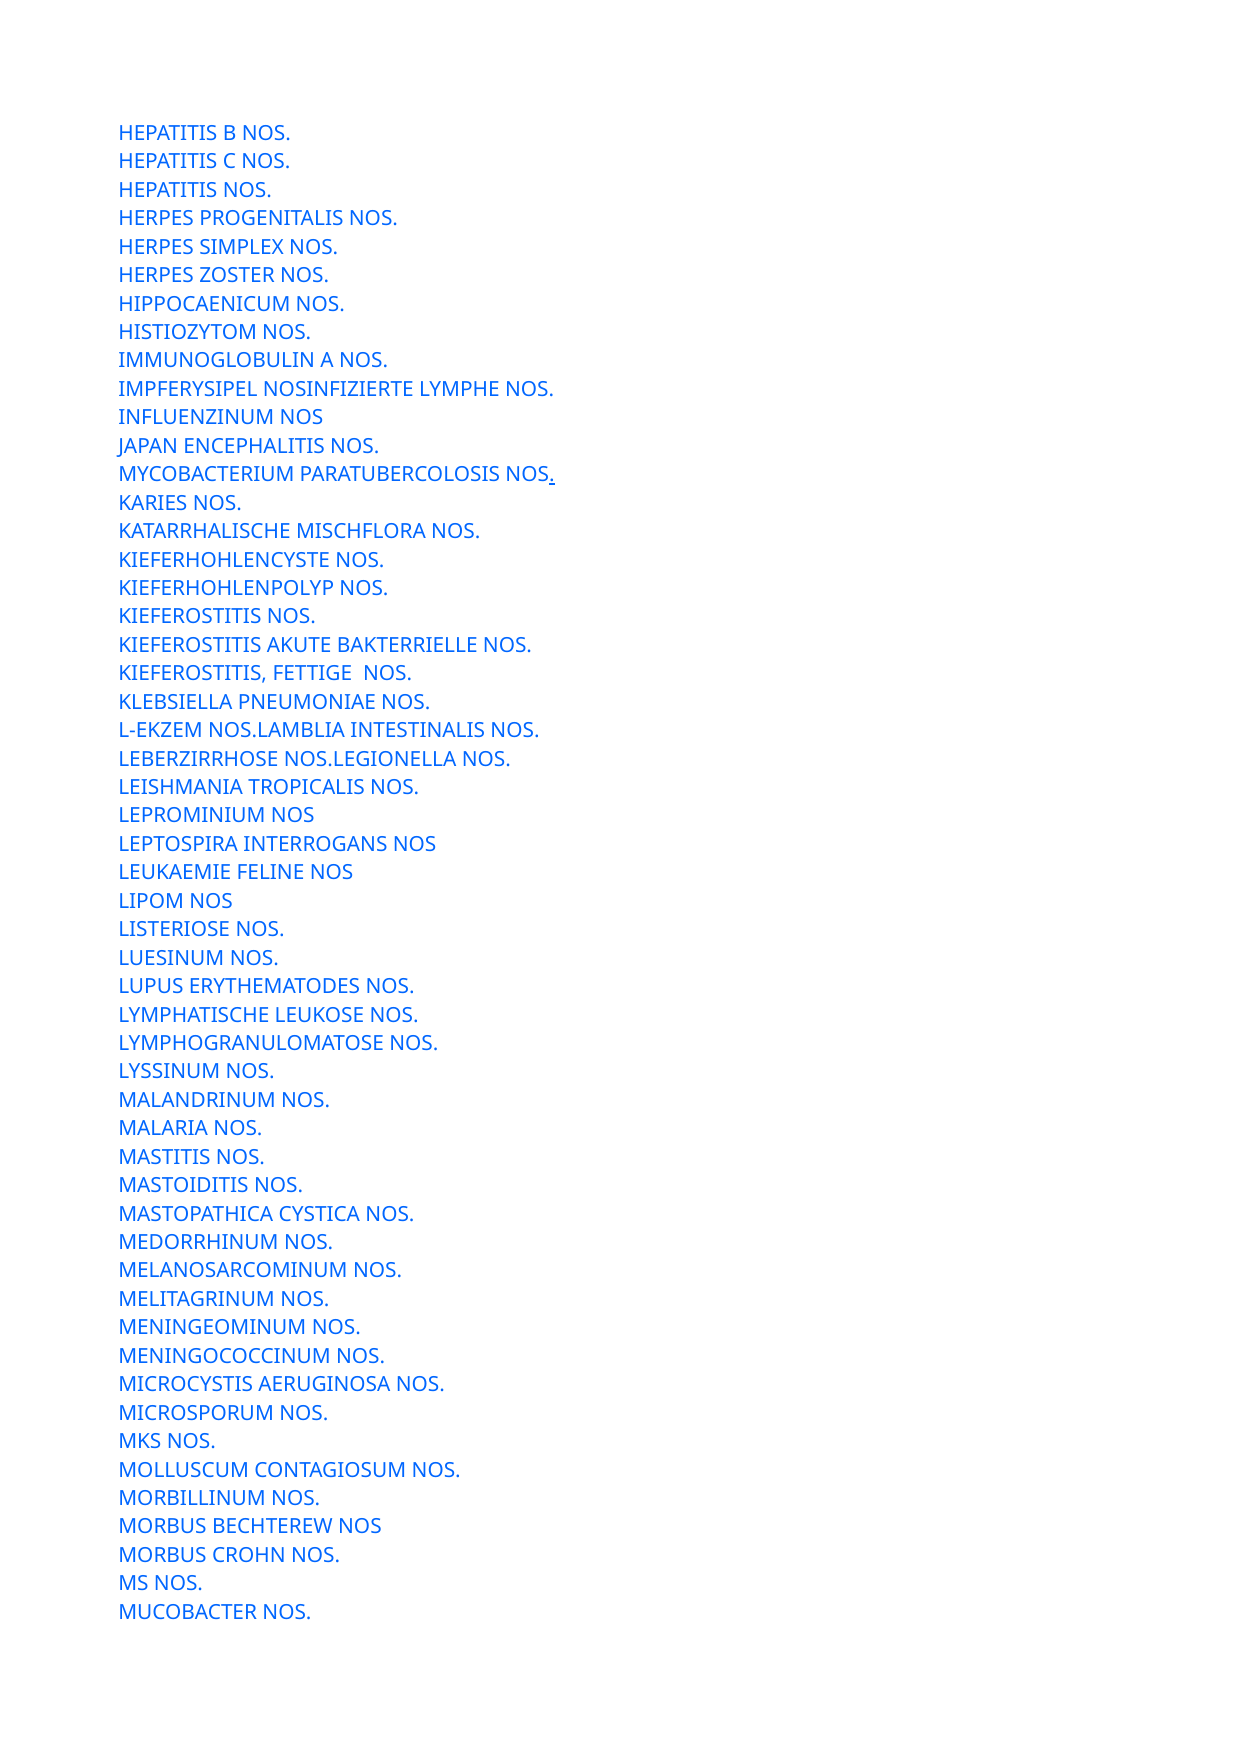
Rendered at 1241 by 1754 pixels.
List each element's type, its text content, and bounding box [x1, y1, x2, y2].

text LYMPHOGRANULOMATOSE NOS. [118, 1028, 1122, 1057]
text MELITAGRINUM NOS. [118, 1284, 1122, 1312]
text MELANOSARCOMINUM NOS. [118, 1256, 1122, 1284]
text KIEFEROSTITIS AKUTE BAKTERRIELLE NOS. [118, 630, 1122, 658]
text MASTOIDITIS NOS. [118, 1170, 1122, 1199]
text LEISHMANIA TROPICALIS NOS. [118, 772, 1122, 801]
text LEBERZIRRHOSE NOS.LEGIONELLA NOS. [118, 744, 1122, 772]
text LEUKAEMIE FELINE NOS [118, 857, 1122, 886]
text MYCOBACTERIUM PARATUBERCOLOSIS NOS. [118, 459, 1122, 488]
text KIEFEROSTITIS, FETTIGE NOS. [118, 658, 1122, 687]
text HERPES SIMPLEX NOS. [118, 232, 1122, 260]
text LEPROMINIUM NOS [118, 801, 1122, 829]
text MENINGEOMINUM NOS. [118, 1312, 1122, 1341]
text MUCOBACTER NOS. [118, 1597, 1122, 1625]
text HEPATITIS B NOS. [118, 118, 1122, 147]
text KIEFERHOHLENCYSTE NOS. [118, 545, 1122, 573]
text LISTERIOSE NOS. [118, 914, 1122, 943]
text LUESINUM NOS. [118, 943, 1122, 971]
text LYMPHATISCHE LEUKOSE NOS. [118, 1000, 1122, 1028]
text KIEFERHOHLENPOLYP NOS. [118, 573, 1122, 602]
text MORBUS CROHN NOS. [118, 1540, 1122, 1568]
text MORBUS BECHTEREW NOS [118, 1512, 1122, 1540]
text MASTOPATHICA CYSTICA NOS. [118, 1199, 1122, 1227]
text MENINGOCOCCINUM NOS. [118, 1341, 1122, 1369]
text MALANDRINUM NOS. [118, 1085, 1122, 1113]
text HIPPOCAENICUM NOS. [118, 289, 1122, 317]
text HERPES PROGENITALIS NOS. [118, 203, 1122, 232]
text HEPATITIS C NOS. [118, 147, 1122, 175]
text L-EKZEM NOS.LAMBLIA INTESTINALIS NOS. [118, 715, 1122, 744]
text KIEFEROSTITIS NOS. [118, 602, 1122, 630]
text MS NOS. [118, 1568, 1122, 1597]
text LYSSINUM NOS. [118, 1057, 1122, 1085]
text IMMUNOGLOBULIN A NOS. [118, 346, 1122, 374]
text MICROCYSTIS AERUGINOSA NOS. [118, 1369, 1122, 1398]
text KATARRHALISCHE MISCHFLORA NOS. [118, 516, 1122, 545]
text HISTIOZYTOM NOS. [118, 317, 1122, 346]
text HERPES ZOSTER NOS. [118, 260, 1122, 289]
text LIPOM NOS [118, 886, 1122, 914]
text HEPATITIS NOS. [118, 175, 1122, 203]
text MORBILLINUM NOS. [118, 1483, 1122, 1512]
text MALARIA NOS. [118, 1113, 1122, 1142]
text LUPUS ERYTHEMATODES NOS. [118, 971, 1122, 1000]
text MASTITIS NOS. [118, 1142, 1122, 1170]
text MEDORRHINUM NOS. [118, 1227, 1122, 1256]
text INFLUENZINUM NOS [118, 402, 1122, 431]
text MKS NOS. [118, 1426, 1122, 1455]
text KARIES NOS. [118, 488, 1122, 516]
text MICROSPORUM NOS. [118, 1398, 1122, 1426]
text IMPFERYSIPEL NOSINFIZIERTE LYMPHE NOS. [118, 374, 1122, 402]
text LEPTOSPIRA INTERROGANS NOS [118, 829, 1122, 857]
text JAPAN ENCEPHALITIS NOS. [118, 431, 1122, 459]
text KLEBSIELLA PNEUMONIAE NOS. [118, 687, 1122, 715]
text MOLLUSCUM CONTAGIOSUM NOS. [118, 1455, 1122, 1483]
